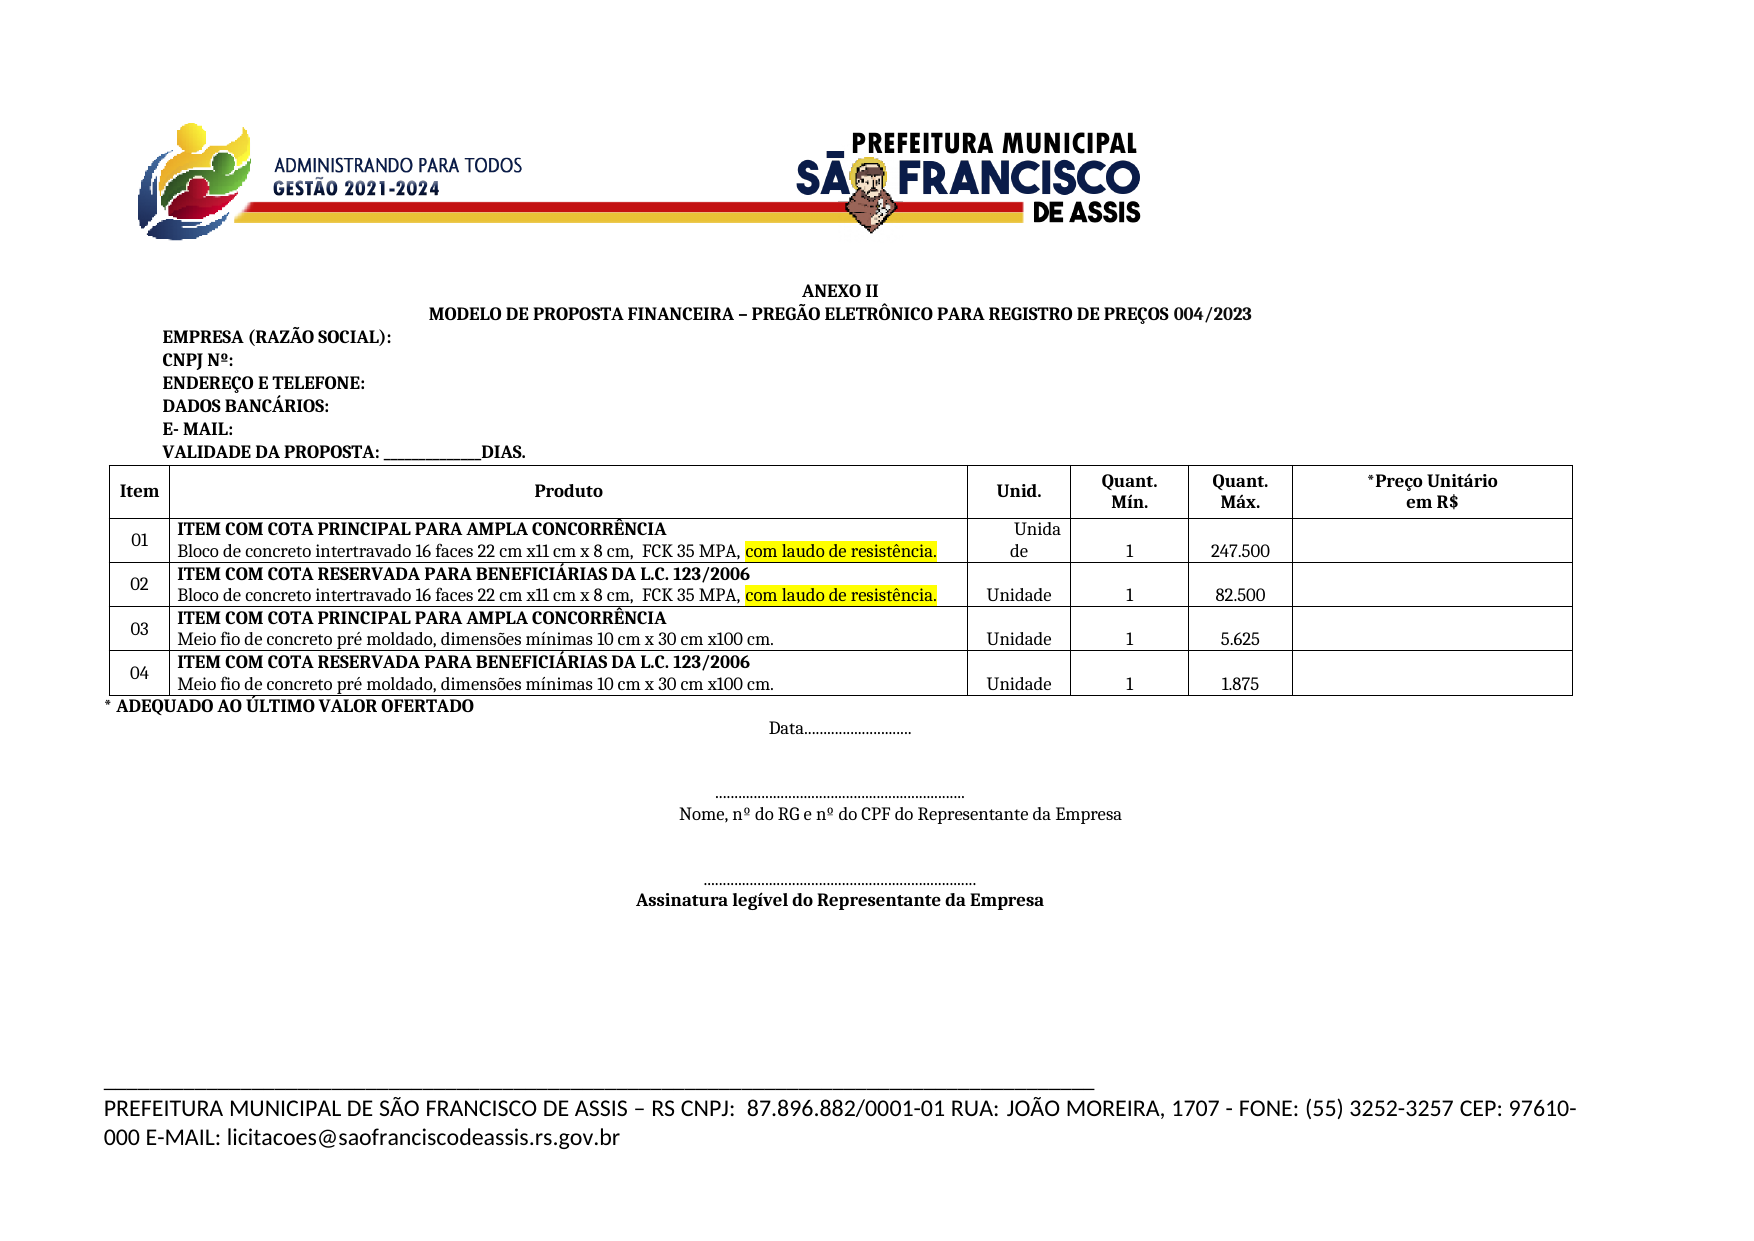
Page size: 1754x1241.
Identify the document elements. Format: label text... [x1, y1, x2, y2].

table_header Quant. Mín. [1071, 466, 1188, 518]
table_cell Unidade [968, 651, 1070, 694]
table_cell 03 [110, 607, 169, 650]
text ................................................................. [103, 782, 1577, 803]
text CNPJ Nº: [162, 350, 1636, 371]
text Data............................ [103, 717, 1577, 739]
text DADOS BANCÁRIOS: [162, 396, 1636, 417]
table_cell ITEM COM COTA PRINCIPAL PARA AMPLA CONCORRÊNCIA Meio fio de concreto pré moldado, dimensões mínimas 10 cm x 30 cm x100 cm. [170, 607, 967, 650]
text VALIDADE DA PROPOSTA: ______________DIAS. [162, 442, 1636, 463]
table_cell ITEM COM COTA RESERVADA PARA BENEFICIÁRIAS DA L.C. 123/2006 Bloco de concreto intertravado 16 faces 22 cm x11 cm x 8 cm, FCK 35 MPA, com laudo de resistência. [170, 563, 967, 606]
table_header Unid. [968, 466, 1070, 518]
table_cell [1293, 519, 1572, 562]
text Assinatura legível do Representante da Empresa [103, 890, 1577, 911]
text ....................................................................... [103, 868, 1577, 890]
table_header Item [110, 466, 169, 518]
table_cell ITEM COM COTA PRINCIPAL PARA AMPLA CONCORRÊNCIA Bloco de concreto intertravado 16 faces 22 cm x11 cm x 8 cm, FCK 35 MPA, com laudo de resistência. [170, 519, 967, 562]
table_cell 1 [1071, 607, 1188, 650]
table_cell [1293, 563, 1572, 606]
text ANEXO II [44, 281, 1636, 302]
table_header Produto [170, 466, 967, 518]
table_cell 247.500 [1189, 519, 1292, 562]
table_cell 1.875 [1189, 651, 1292, 694]
text E- MAIL: [162, 419, 1636, 440]
text EMPRESA (RAZÃO SOCIAL): [162, 327, 1636, 348]
table_cell Unidade [968, 519, 1070, 562]
table_cell Unidade [968, 607, 1070, 650]
table_cell 01 [110, 519, 169, 562]
text MODELO DE PROPOSTA FINANCEIRA – PREGÃO ELETRÔNICO PARA REGISTRO DE PREÇOS 004/2023 [44, 304, 1636, 325]
table_header Quant. Máx. [1189, 466, 1292, 518]
table_cell [1293, 651, 1572, 694]
table_cell ITEM COM COTA RESERVADA PARA BENEFICIÁRIAS DA L.C. 123/2006 Meio fio de concreto pré moldado, dimensões mínimas 10 cm x 30 cm x100 cm. [170, 651, 967, 694]
table_cell 1 [1071, 563, 1188, 606]
table_cell [1293, 607, 1572, 650]
table_header *Preço Unitário em R$ [1293, 466, 1572, 518]
table_cell 04 [110, 651, 169, 694]
table_cell 1 [1071, 651, 1188, 694]
table_cell Unidade [968, 563, 1070, 606]
text ENDEREÇO E TELEFONE: ­­­­­­­­­­­­­­­ [162, 373, 1636, 394]
table_cell 5.625 [1189, 607, 1292, 650]
table_cell 1 [1071, 519, 1188, 562]
table_cell 82.500 [1189, 563, 1292, 606]
table_cell 02 [110, 563, 169, 606]
text * ADEQUADO AO ÚLTIMO VALOR OFERTADO [103, 696, 1577, 717]
text Nome, nº do RG e nº do CPF do Representante da Empresa [103, 803, 1698, 825]
